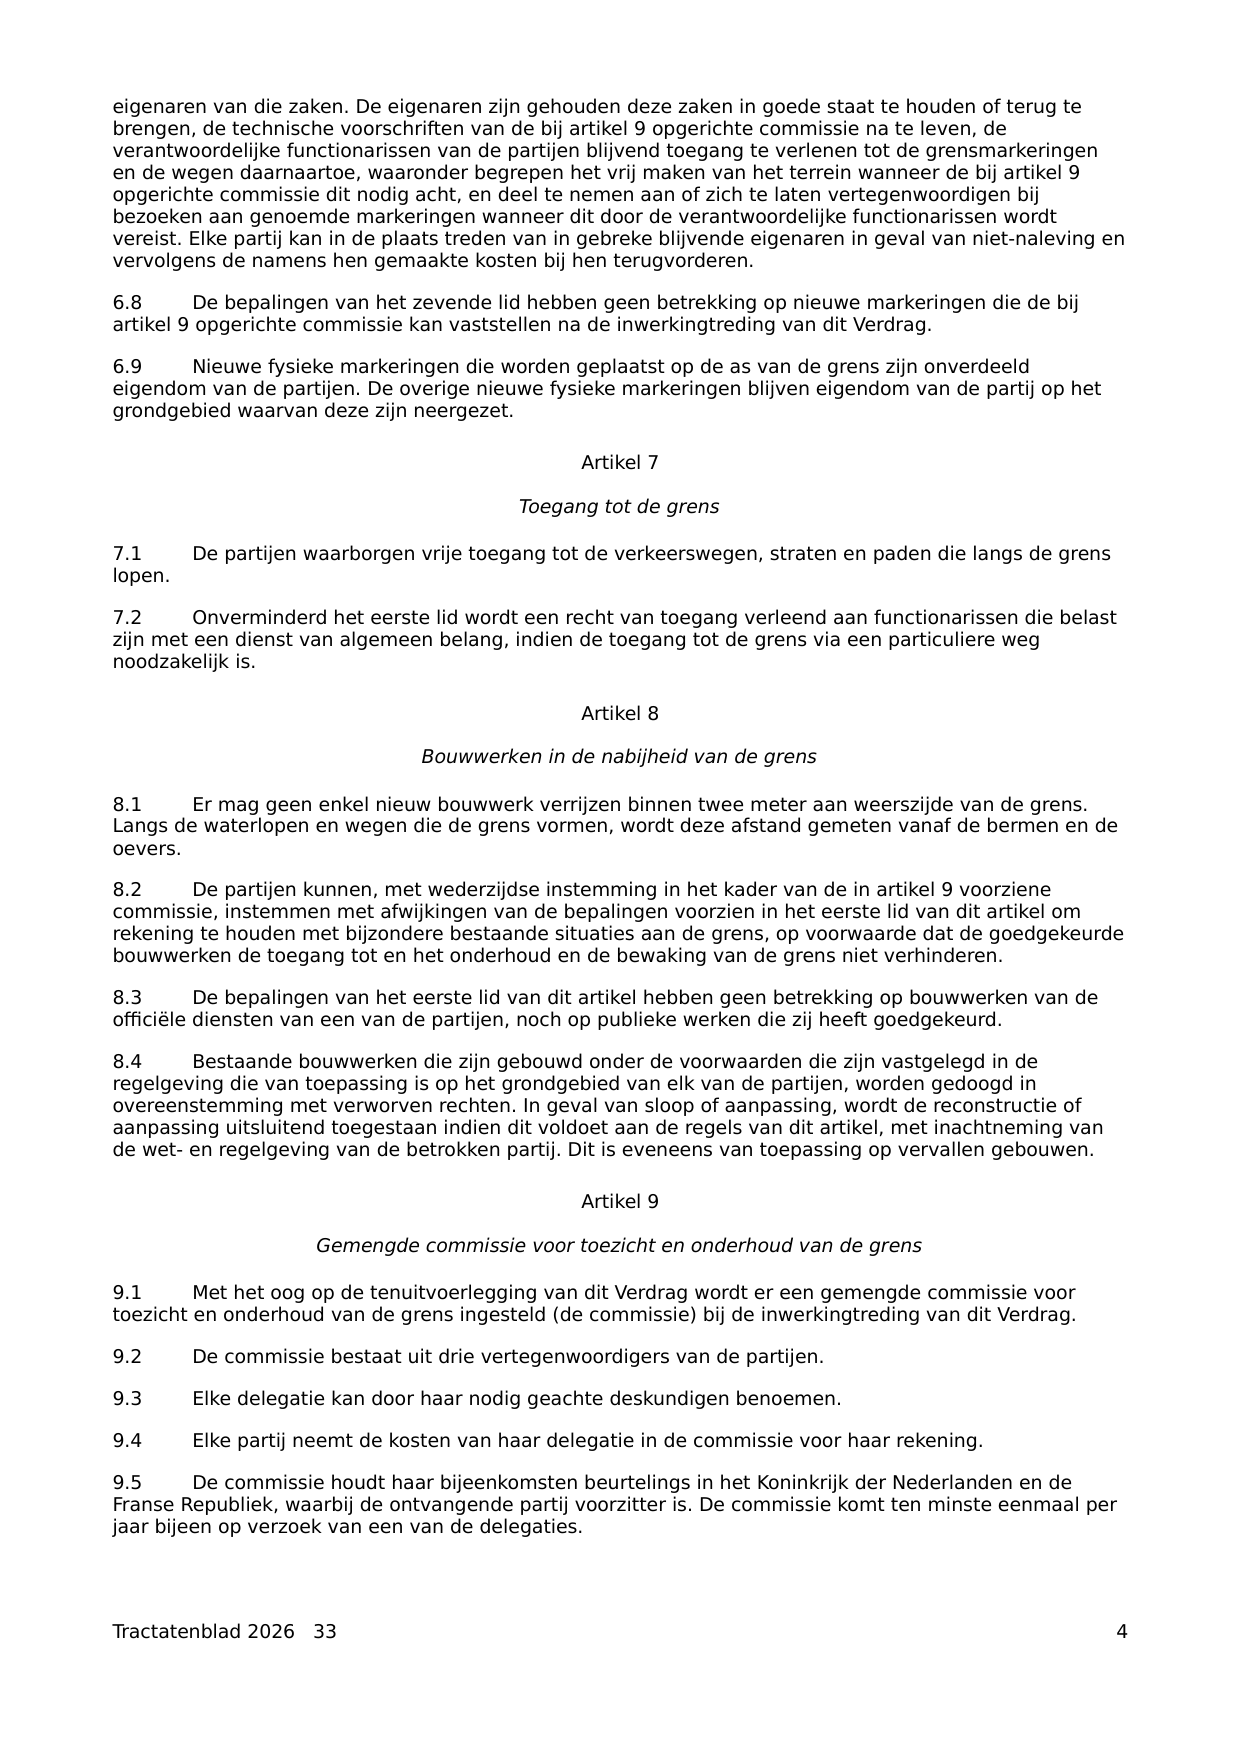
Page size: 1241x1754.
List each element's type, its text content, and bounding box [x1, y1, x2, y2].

text 8.4 Bestaande bouwwerken die zijn gebouwd onder de voorwaarden die zijn vastgelegd in de regelgeving die van toepassing is op het grondgebied van elk van de partijen, worden gedoogd in overeenstemming met verworven rechten. In geval van sloop of aanpassing, wordt de reconstructie of aanpassing uitsluitend toegestaan indien dit voldoet aan de regels van dit artikel, met inachtneming van de wet- en regelgeving van de betrokken partij. Dit is eveneens van toepassing op vervallen gebouwen. [112, 1051, 1128, 1161]
text 6.8 De bepalingen van het zevende lid hebben geen betrekking op nieuwe markeringen die de bij artikel 9 opgerichte commissie kan vaststellen na de inwerkingtreding van dit Verdrag. [112, 292, 1128, 336]
text 9.1 Met het oog op de tenuitvoerlegging van dit Verdrag wordt er een gemengde commissie voor toezicht en onderhoud van de grens ingesteld (de commissie) bij de inwerkingtreding van dit Verdrag. [112, 1282, 1128, 1326]
text 9.2 De commissie bestaat uit drie vertegenwoordigers van de partijen. [112, 1346, 1128, 1368]
text 6.9 Nieuwe fysieke markeringen die worden geplaatst op de as van de grens zijn onverdeeld eigendom van de partijen. De overige nieuwe fysieke markeringen blijven eigendom van de partij op het grondgebied waarvan deze zijn neergezet. [112, 356, 1128, 422]
subtitle Artikel 7 Toegang tot de grens [112, 452, 1128, 518]
text 8.3 De bepalingen van het eerste lid van dit artikel hebben geen betrekking op bouwwerken van de officiële diensten van een van de partijen, noch op publieke werken die zij heeft goedgekeurd. [112, 987, 1128, 1031]
text 8.1 Er mag geen enkel nieuw bouwwerk verrijzen binnen twee meter aan weerszijde van de grens. Langs de waterlopen en wegen die de grens vormen, wordt deze afstand gemeten vanaf de bermen en de oevers. [112, 793, 1128, 859]
subtitle Artikel 8 Bouwwerken in de nabijheid van de grens [112, 702, 1128, 768]
text 9.5 De commissie houdt haar bijeenkomsten beurtelings in het Koninkrijk der Nederlanden en de Franse Republiek, waarbij de ontvangende partij voorzitter is. De commissie komt ten minste eenmaal per jaar bijeen op verzoek van een van de delegaties. [112, 1472, 1128, 1538]
text eigenaren van die zaken. De eigenaren zijn gehouden deze zaken in goede staat te houden of terug te brengen, de technische voorschriften van de bij artikel 9 opgerichte commissie na te leven, de verantwoordelijke functionarissen van de partijen blijvend toegang te verlenen tot de grensmarkeringen en de wegen daarnaartoe, waaronder begrepen het vrij maken van het terrein wanneer de bij artikel 9 opgerichte commissie dit nodig acht, en deel te nemen aan of zich te laten vertegenwoordigen bij bezoeken aan genoemde markeringen wanneer dit door de verantwoordelijke functionarissen wordt vereist. Elke partij kan in de plaats treden van in gebreke blijvende eigenaren in geval van niet-naleving en vervolgens de namens hen gemaakte kosten bij hen terugvorderen. [112, 96, 1128, 272]
text 9.3 Elke delegatie kan door haar nodig geachte deskundigen benoemen. [112, 1388, 1128, 1410]
text 9.4 Elke partij neemt de kosten van haar delegatie in de commissie voor haar rekening. [112, 1430, 1128, 1452]
text 7.2 Onverminderd het eerste lid wordt een recht van toegang verleend aan functionarissen die belast zijn met een dienst van algemeen belang, indien de toegang tot de grens via een particuliere weg noodzakelijk is. [112, 607, 1128, 672]
text 7.1 De partijen waarborgen vrije toegang tot de verkeerswegen, straten en paden die langs de grens lopen. [112, 543, 1128, 587]
subtitle Artikel 9 Gemengde commissie voor toezicht en onderhoud van de grens [112, 1191, 1128, 1257]
text 8.2 De partijen kunnen, met wederzijdse instemming in het kader van de in artikel 9 voorziene commissie, instemmen met afwijkingen van de bepalingen voorzien in het eerste lid van dit artikel om rekening te houden met bijzondere bestaande situaties aan de grens, op voorwaarde dat de goedgekeurde bouwwerken de toegang tot en het onderhoud en de bewaking van de grens niet verhinderen. [112, 879, 1128, 967]
